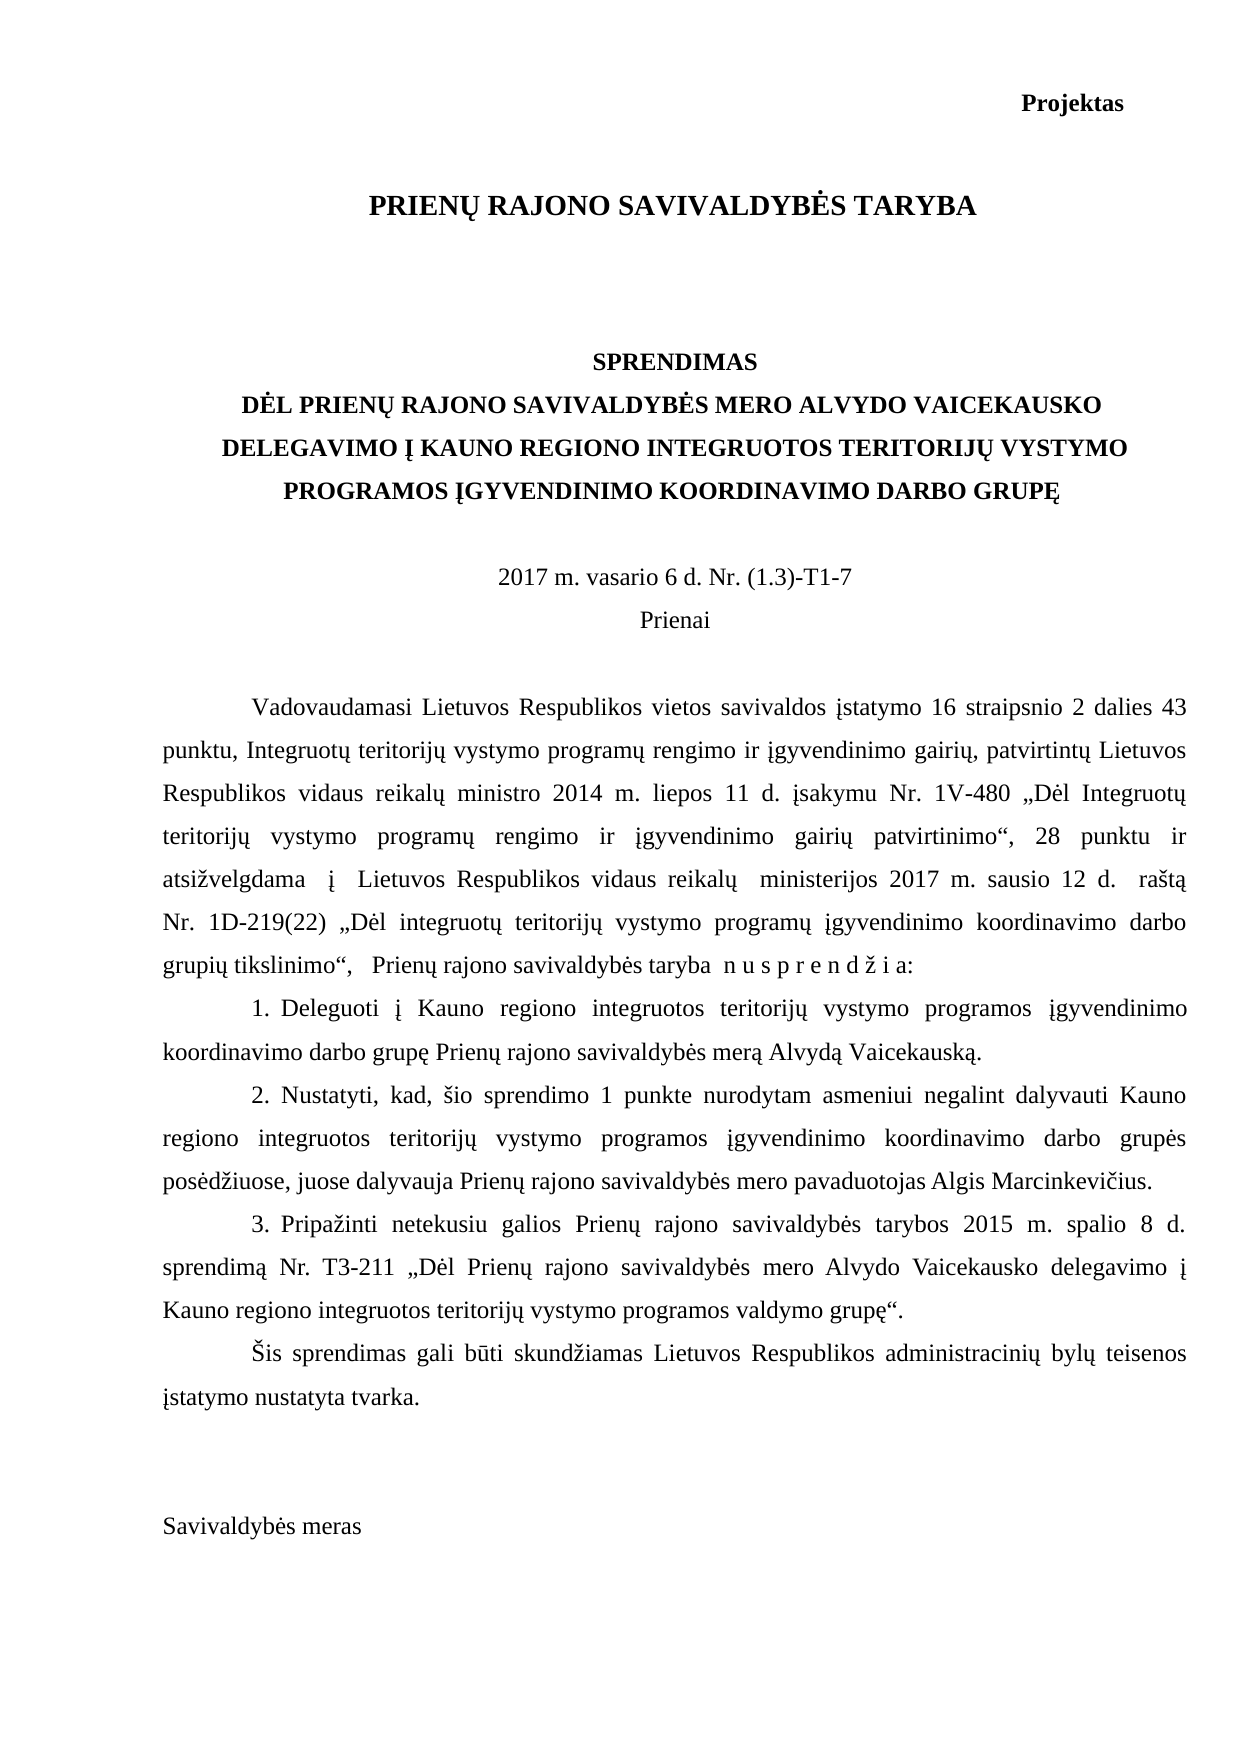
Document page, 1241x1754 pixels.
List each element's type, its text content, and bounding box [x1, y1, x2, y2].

text 3. Pripažinti netekusiu galios Prienų rajono savivaldybės tarybos 2015 m. spalio 8 d. sprendimą Nr. T3-211 „Dėl Prienų rajono savivaldybės mero Alvydo Vaicekausko delegavimo į Kauno regiono integruotos teritorijų vystymo programos valdymo grupę“. [162, 1209, 1187, 1324]
text Vadovaudamasi Lietuvos Respublikos vietos savivaldos įstatymo 16 straipsnio 2 dalies 43 punktu, Integruotų teritorijų vystymo programų rengimo ir įgyvendinimo gairių, patvirtintų Lietuvos Respublikos vidaus reikalų ministro 2014 m. liepos 11 d. įsakymu Nr. 1V-480 „Dėl Integruotų teritorijų vystymo programų rengimo ir įgyvendinimo gairių patvirtinimo“, 28 punktu ir atsižvelgdama į Lietuvos Respublikos vidaus reikalų ministerijos 2017 m. sausio 12 d. raštą Nr. 1D-219(22) „Dėl integruotų teritorijų vystymo programų įgyvendinimo koordinavimo darbo grupių tikslinimo“, Prienų rajono savivaldybės taryba n u s p r e n d ž i a: [162, 692, 1187, 979]
text DELEGAVIMO Į KAUNO REGIONO INTEGRUOTOS TERITORIJŲ VYSTYMO PROGRAMOS ĮGYVENDINIMO KOORDINAVIMO DARBO GRUPĘ [162, 433, 1187, 505]
text PRIENŲ RAJONO SAVIVALDYBĖS TARYBA [343, 188, 1002, 222]
text Savivaldybės meras [162, 1511, 1187, 1583]
text DĖL PRIENŲ RAJONO SAVIVALDYBĖS MERO ALVYDO VAICEKAUSKO [162, 390, 1187, 418]
text Prienai [162, 605, 1187, 634]
text Projektas [162, 81, 1187, 188]
text Šis sprendimas gali būti skundžiamas Lietuvos Respublikos administracinių bylų teisenos įstatymo nustatyta tvarka. [162, 1338, 1187, 1410]
text 2. Nustatyti, kad, šio sprendimo 1 punkte nurodytam asmeniui negalint dalyvauti Kauno regiono integruotos teritorijų vystymo programos įgyvendinimo koordinavimo darbo grupės posėdžiuose, juose dalyvauja Prienų rajono savivaldybės mero pavaduotojas Algis Marcinkevičius. [162, 1080, 1187, 1195]
text [343, 222, 1002, 269]
text 2017 m. vasario 6 d. Nr. (1.3)-T1-7 [162, 562, 1187, 591]
text SPRENDIMAS [162, 347, 1187, 375]
text 1. Deleguoti į Kauno regiono integruotos teritorijų vystymo programos įgyvendinimo koordinavimo darbo grupę Prienų rajono savivaldybės merą Alvydą Vaicekauską. [162, 993, 1187, 1065]
